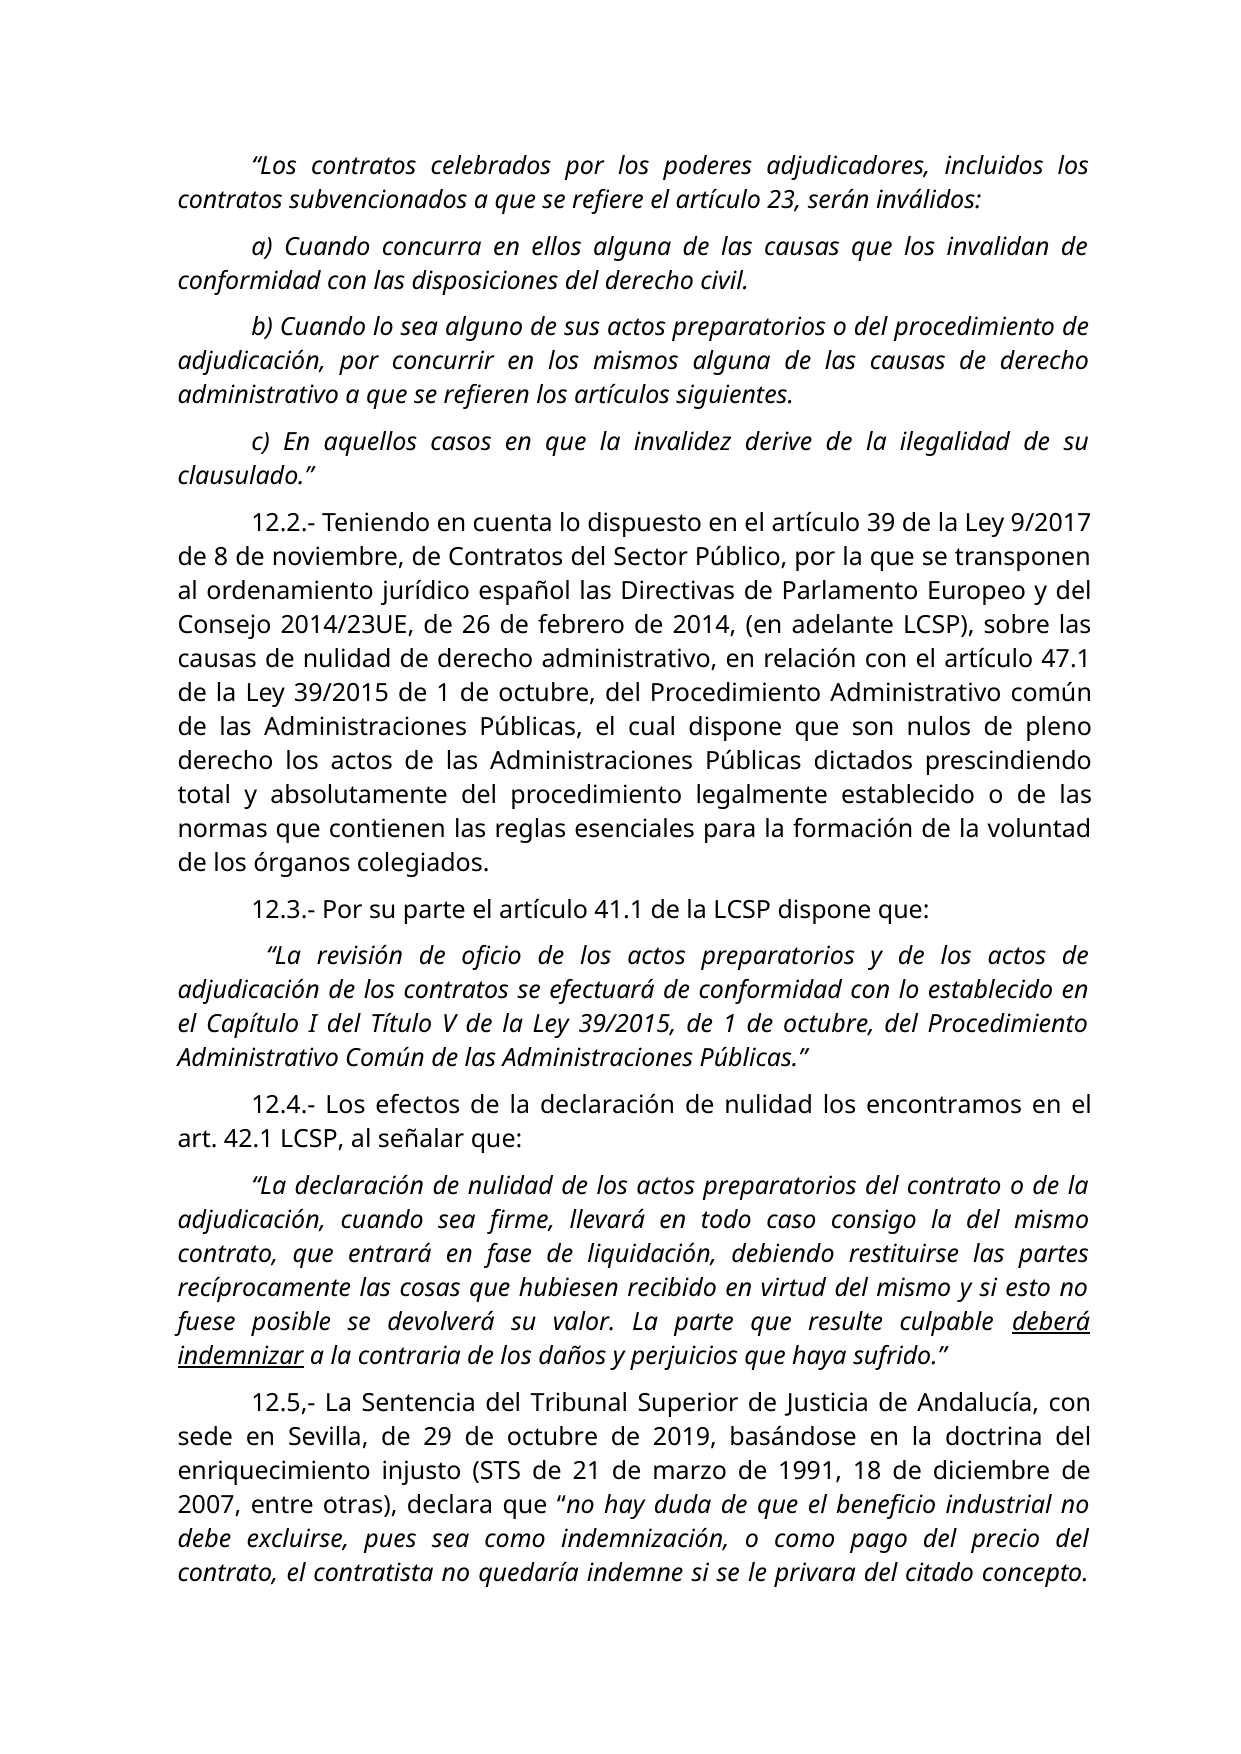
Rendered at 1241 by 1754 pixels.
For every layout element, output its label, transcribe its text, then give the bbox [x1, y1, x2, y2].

text “Los contratos celebrados por los poderes adjudicadores, incluidos los contratos subvencionados a que se refiere el artículo 23, serán inválidos: [177, 148, 1093, 216]
text 12.4.- Los efectos de la declaración de nulidad los encontramos en el art. 42.1 LCSP, al señalar que: [177, 1087, 1093, 1155]
text 12.2.- Teniendo en cuenta lo dispuesto en el artículo 39 de la Ley 9/2017 de 8 de noviembre, de Contratos del Sector Público, por la que se transponen al ordenamiento jurídico español las Directivas de Parlamento Europeo y del Consejo 2014/23UE, de 26 de febrero de 2014, (en adelante LCSP), sobre las causas de nulidad de derecho administrativo, en relación con el artículo 47.1 de la Ley 39/2015 de 1 de octubre, del Procedimiento Administrativo común de las Administraciones Públicas, el cual dispone que son nulos de pleno derecho los actos de las Administraciones Públicas dictados prescindiendo total y absolutamente del procedimiento legalmente establecido o de las normas que contienen las reglas esenciales para la formación de la voluntad de los órganos colegiados. [177, 504, 1093, 879]
text 12.5,- La Sentencia del Tribunal Superior de Justicia de Andalucía, con sede en Sevilla, de 29 de octubre de 2019, basándose en la doctrina del enriquecimiento injusto (STS de 21 de marzo de 1991, 18 de diciembre de 2007, entre otras), declara que “no hay duda de que el beneficio industrial no debe excluirse, pues sea como indemnización, o como pago del precio del contrato, el contratista no quedaría indemne si se le privara del citado concepto. [177, 1384, 1093, 1588]
text 12.3.- Por su parte el artículo 41.1 de la LCSP dispone que: [177, 891, 1093, 925]
text c) En aquellos casos en que la invalidez derive de la ilegalidad de su clausulado.” [177, 423, 1093, 492]
text a) Cuando concurra en ellos alguna de las causas que los invalidan de conformidad con las disposiciones del derecho civil. [177, 228, 1093, 296]
text “La declaración de nulidad de los actos preparatorios del contrato o de la adjudicación, cuando sea firme, llevará en todo caso consigo la del mismo contrato, que entrará en fase de liquidación, debiendo restituirse las partes recíprocamente las cosas que hubiesen recibido en virtud del mismo y si esto no fuese posible se devolverá su valor. La parte que resulte culpable deberá indemnizar a la contraria de los daños y perjuicios que haya sufrido.” [177, 1167, 1093, 1372]
text “La revisión de oficio de los actos preparatorios y de los actos de adjudicación de los contratos se efectuará de conformidad con lo establecido en el Capítulo I del Título V de la Ley 39/2015, de 1 de octubre, del Procedimiento Administrativo Común de las Administraciones Públicas.” [177, 938, 1093, 1074]
text b) Cuando lo sea alguno de sus actos preparatorios o del procedimiento de adjudicación, por concurrir en los mismos alguna de las causas de derecho administrativo a que se refieren los artículos siguientes. [177, 309, 1093, 411]
